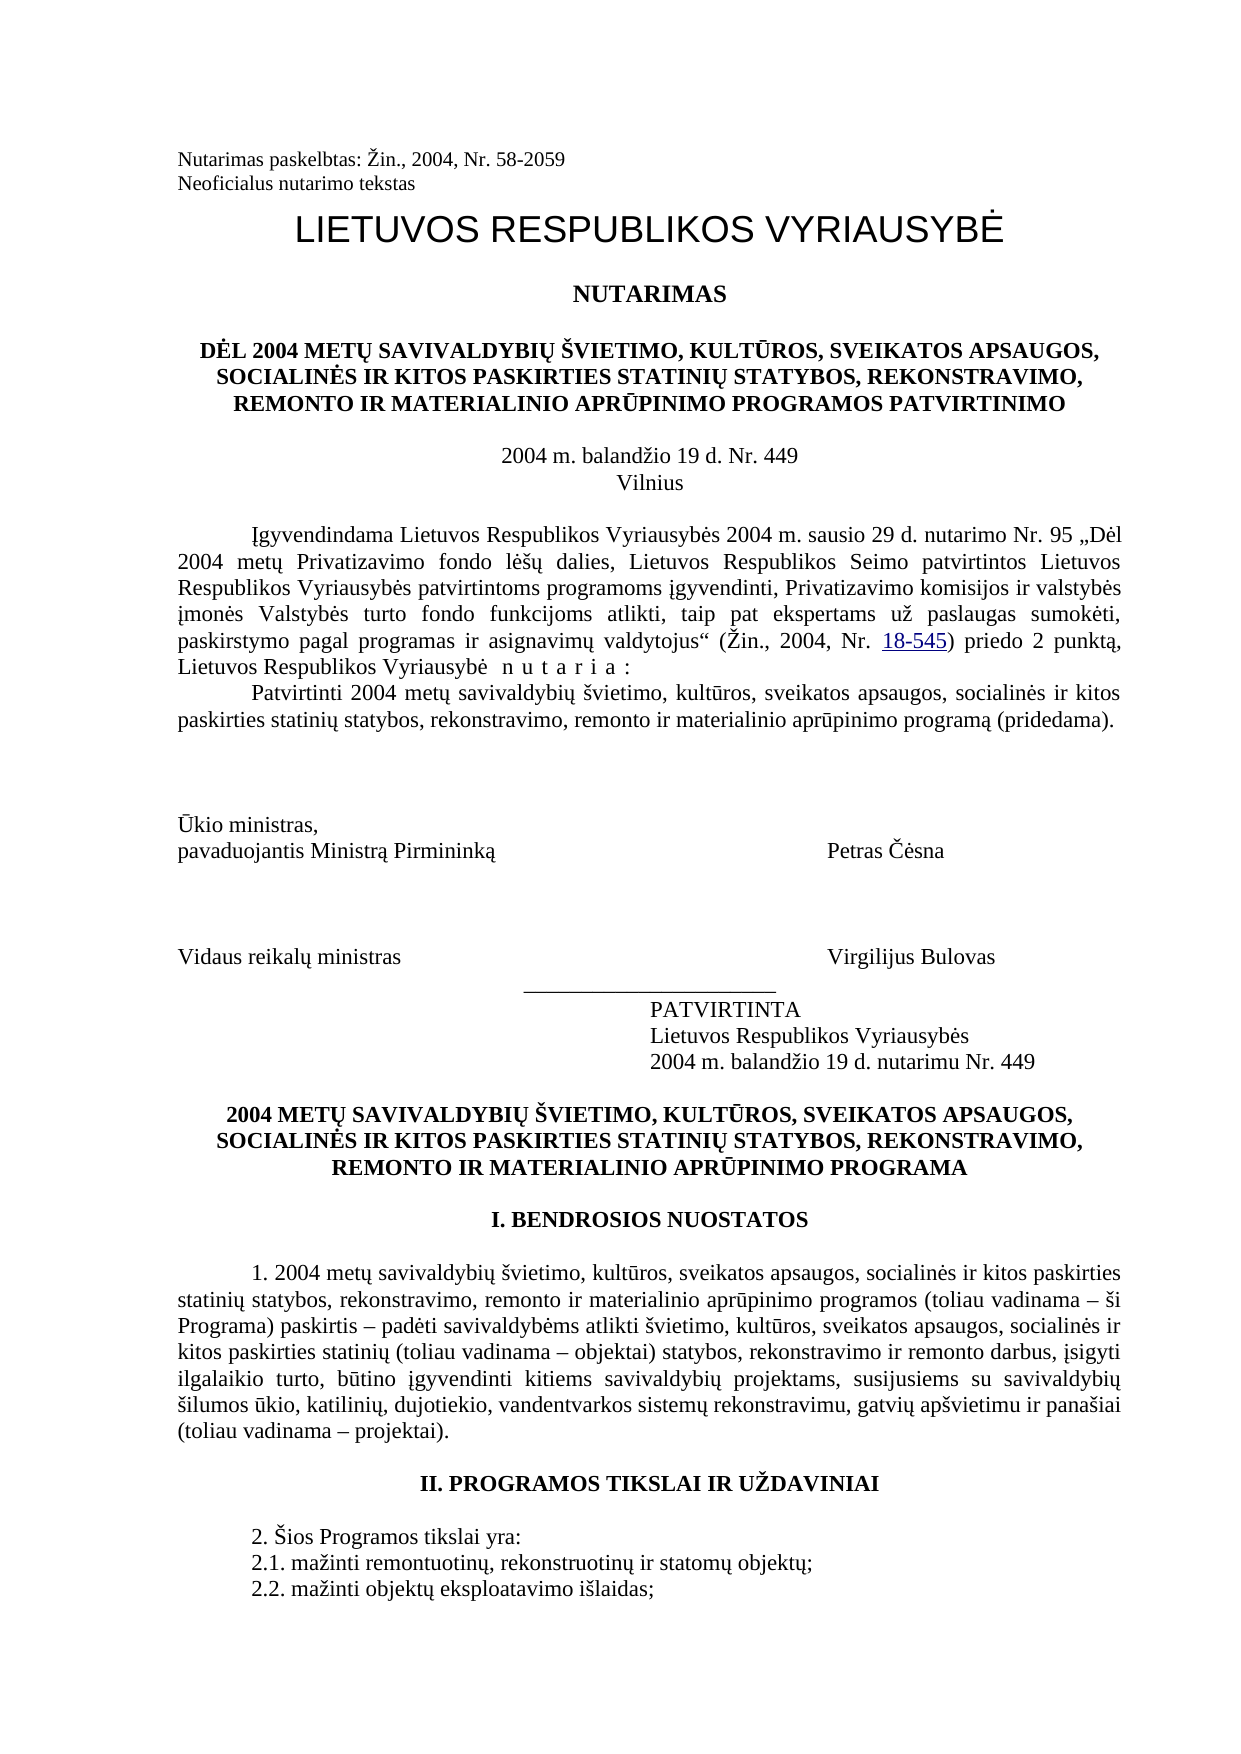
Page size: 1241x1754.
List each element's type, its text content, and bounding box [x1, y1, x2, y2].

subtitle NUTARIMAS [177, 279, 1122, 308]
subtitle DĖL 2004 METŲ SAVIVALDYBIŲ ŠVIETIMO, KULTŪROS, SVEIKATOS APSAUGOS, SOCIALINĖS IR KITOS PASKIRTIES STATINIŲ STATYBOS, REKONSTRAVIMO, REMONTO IR MATERIALINIO APRŪPINIMO PROGRAMOS PATVIRTINIMO [177, 337, 1122, 416]
text 2004 m. balandžio 19 d. Nr. 449 [177, 442, 1122, 469]
text ______________________ [177, 969, 1122, 996]
text Įgyvendindama Lietuvos Respublikos Vyriausybės 2004 m. sausio 29 d. nutarimo Nr. 95 „Dėl 2004 metų Privatizavimo fondo lėšų dalies, Lietuvos Respublikos Seimo patvirtintos Lietuvos Respublikos Vyriausybės patvirtintoms programoms įgyvendinti, Privatizavimo komisijos ir valstybės įmonės Valstybės turto fondo funkcijoms atlikti, taip pat ekspertams už paslaugas sumokėti, paskirstymo pagal programas ir asignavimų valdytojus“ (Žin., 2004, Nr. 18-545) priedo 2 punktą, Lietuvos Respublikos Vyriausybė nutaria: [177, 521, 1122, 679]
text Patvirtinta [650, 996, 1122, 1022]
text I. BENDROSIOS NUOSTATOS [177, 1207, 1122, 1233]
subtitle Lietuvos Respublikos Vyriausybė [177, 207, 1122, 251]
text 2.1. mažinti remontuotinų, rekonstruotinų ir statomų objektų; [177, 1549, 1122, 1576]
text Nutarimas paskelbtas: Žin., 2004, Nr. 58-2059 [177, 147, 1122, 171]
text Vidaus reikalų ministras Virgilijus Bulovas [177, 943, 1122, 969]
text Patvirtinti 2004 metų savivaldybių švietimo, kultūros, sveikatos apsaugos, socialinės ir kitos paskirties statinių statybos, rekonstravimo, remonto ir materialinio aprūpinimo programą (pridedama). [177, 679, 1122, 732]
text Vilnius [177, 469, 1122, 495]
subtitle II. PROGRAMOS TIKSLAI IR UŽDAVINIAI [177, 1470, 1122, 1496]
text Neoficialus nutarimo tekstas [177, 171, 1122, 195]
text 2004 METŲ SAVIVALDYBIŲ ŠVIETIMO, KULTŪROS, SVEIKATOS APSAUGOS, SOCIALINĖS IR KITOS PASKIRTIES STATINIŲ STATYBOS, REKONSTRAVIMO, REMONTO IR MATERIALINIO APRŪPINIMO PROGRAMA [177, 1101, 1122, 1180]
text Ūkio ministras, [177, 811, 1122, 838]
text 1. 2004 metų savivaldybių švietimo, kultūros, sveikatos apsaugos, socialinės ir kitos paskirties statinių statybos, rekonstravimo, remonto ir materialinio aprūpinimo programos (toliau vadinama – ši Programa) paskirtis – padėti savivaldybėms atlikti švietimo, kultūros, sveikatos apsaugos, socialinės ir kitos paskirties statinių (toliau vadinama – objektai) statybos, rekonstravimo ir remonto darbus, įsigyti ilgalaikio turto, būtino įgyvendinti kitiems savivaldybių projektams, susijusiems su savivaldybių šilumos ūkio, katilinių, dujotiekio, vandentvarkos sistemų rekonstravimu, gatvių apšvietimu ir panašiai (toliau vadinama – projektai). [177, 1259, 1122, 1444]
text Lietuvos Respublikos Vyriausybės 2004 m. balandžio 19 d. nutarimu Nr. 449 [650, 1022, 1122, 1075]
text 2. Šios Programos tikslai yra: [177, 1523, 1122, 1549]
text 2.2. mažinti objektų eksploatavimo išlaidas; [177, 1576, 1122, 1602]
text pavaduojantis Ministrą Pirmininką Petras Čėsna [177, 838, 1122, 864]
